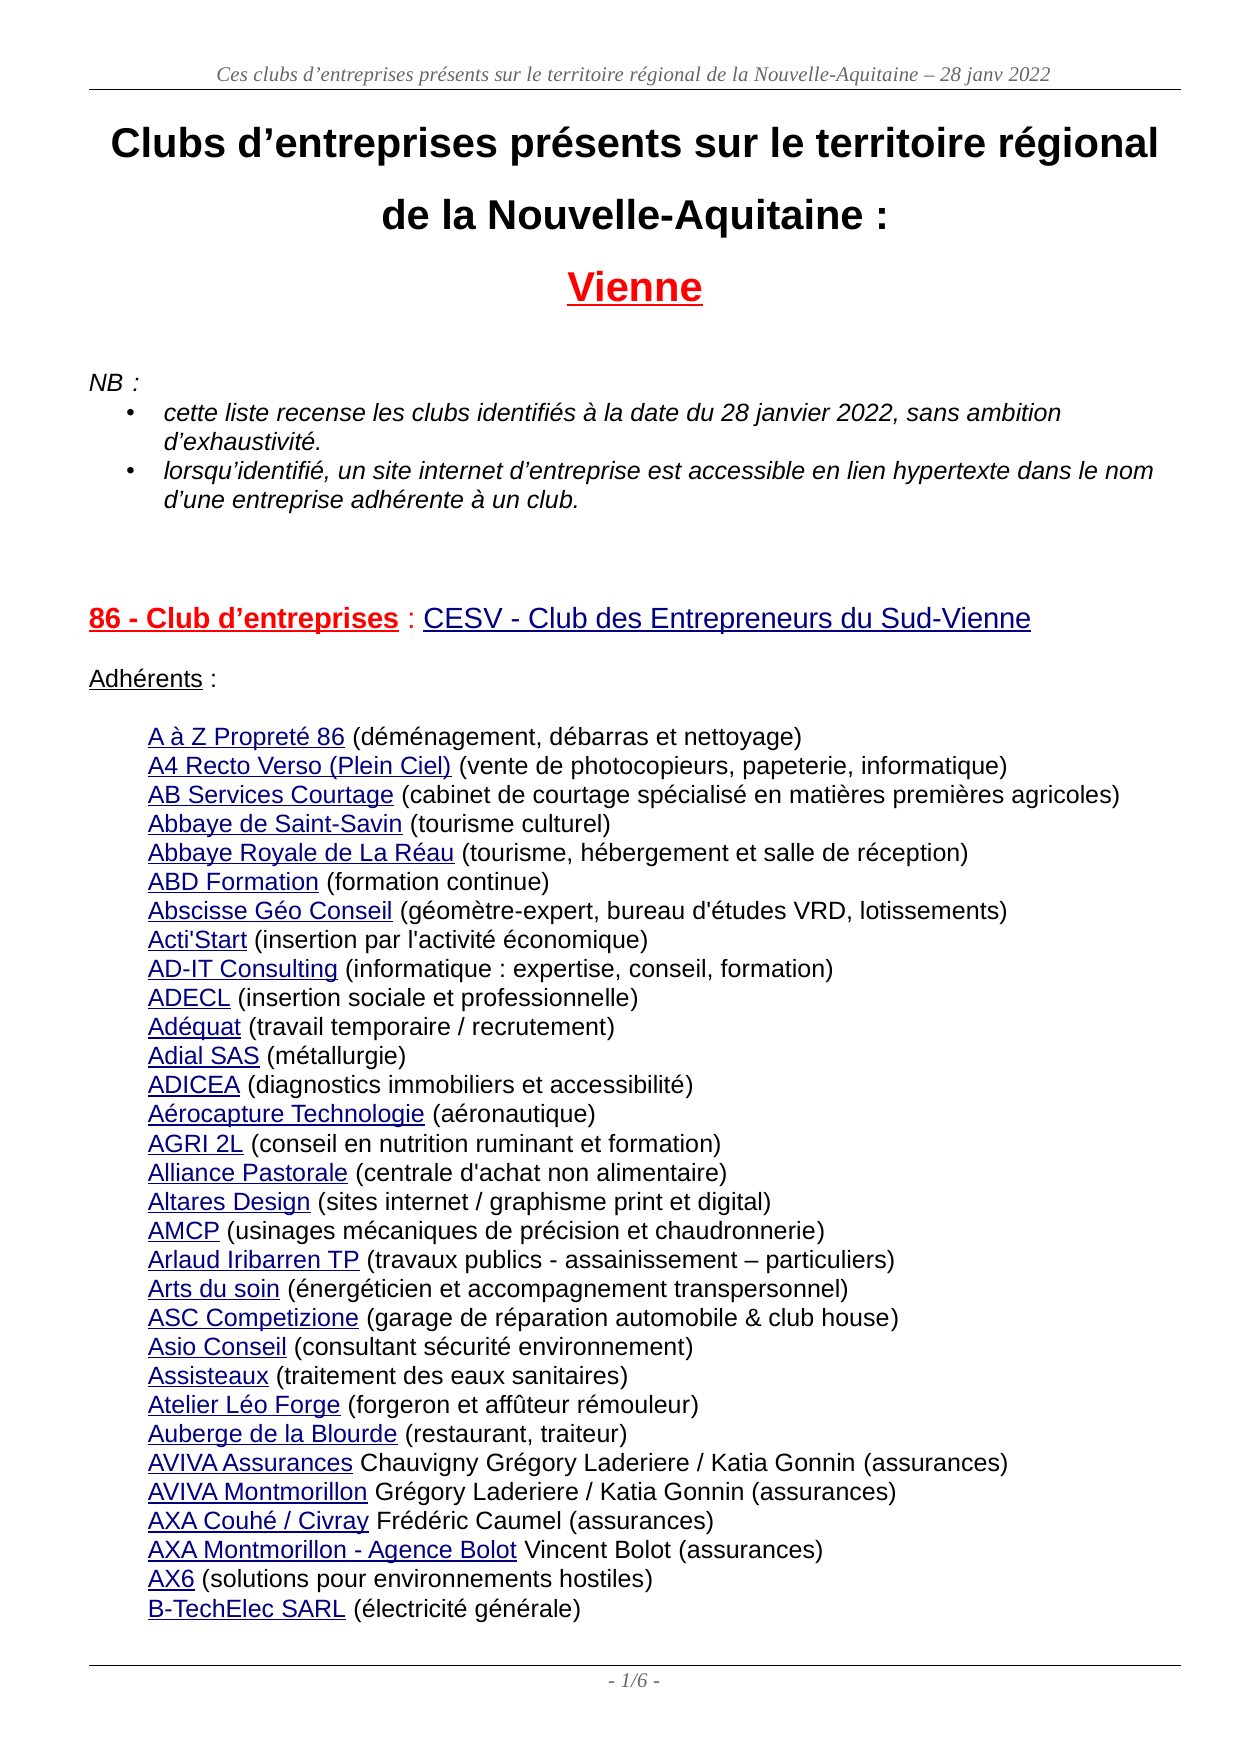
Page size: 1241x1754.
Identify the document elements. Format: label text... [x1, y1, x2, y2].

text B-TechElec SARL (électricité générale) [148, 1593, 1181, 1622]
text Abbaye de Saint-Savin (tourisme culturel) [148, 809, 1181, 838]
text AX6 (solutions pour environnements hostiles) [148, 1564, 1181, 1593]
text AB Services Courtage (cabinet de courtage spécialisé en matières premières agricoles) [148, 780, 1181, 809]
text Vienne [88, 262, 1181, 310]
text A à Z Propreté 86 (déménagement, débarras et nettoyage) [148, 722, 1181, 751]
list lorsqu’identifié, un site internet d’entreprise est accessible en lien hypertexte dans le nom d’une entreprise adhérente à un club. [126, 456, 1181, 514]
subtitle Alliance Pastorale (centrale d'achat non alimentaire) [148, 1157, 1181, 1187]
text Adéquat (travail temporaire / recrutement) [148, 1012, 1181, 1041]
text ADECL (insertion sociale et professionnelle) [148, 983, 1181, 1012]
text ABD Formation (formation continue) [148, 867, 1181, 896]
text AVIVA Montmorillon Grégory Laderiere / Katia Gonnin (assurances) [148, 1477, 1181, 1506]
text AXA Montmorillon - Agence Bolot Vincent Bolot (assurances) [148, 1535, 1181, 1564]
text Clubs d’entreprises présents sur le territoire régional de la Nouvelle-Aquitaine : [88, 118, 1181, 238]
text AGRI 2L (conseil en nutrition ruminant et formation) [148, 1128, 1181, 1157]
text Arts du soin (énergéticien et accompagnement transpersonnel) [148, 1274, 1181, 1303]
text Arlaud Iribarren TP (travaux publics - assainissement – particuliers) [148, 1245, 1181, 1274]
text Auberge de la Blourde (restaurant, traiteur) [148, 1419, 1181, 1448]
text Assisteaux (traitement des eaux sanitaires) [148, 1361, 1181, 1390]
text Asio Conseil (consultant sécurité environnement) [148, 1332, 1181, 1361]
text Adhérents : [88, 663, 1181, 692]
list cette liste recense les clubs identifiés à la date du 28 janvier 2022, sans ambition d’exhaustivité. [126, 397, 1181, 456]
text AVIVA Assurances Chauvigny Grégory Laderiere / Katia Gonnin (assurances) [148, 1448, 1181, 1477]
text Atelier Léo Forge (forgeron et affûteur rémouleur) [148, 1390, 1181, 1419]
subtitle Abscisse Géo Conseil (géomètre-expert, bureau d'études VRD, lotissements) [148, 896, 1181, 925]
text NB : [88, 368, 1181, 397]
text Aérocapture Technologie (aéronautique) [148, 1099, 1181, 1128]
text AXA Couhé / Civray Frédéric Caumel (assurances) [148, 1506, 1181, 1535]
text 86 - Club d’entreprises : CESV - Club des Entrepreneurs du Sud-Vienne [88, 601, 1181, 634]
text Abbaye Royale de La Réau (tourisme, hébergement et salle de réception) [148, 838, 1181, 867]
text Acti'Start (insertion par l'activité économique) [148, 925, 1181, 954]
text AD-IT Consulting (informatique : expertise, conseil, formation) [148, 954, 1181, 983]
text Altares Design (sites internet / graphisme print et digital) [148, 1187, 1181, 1216]
text ADICEA (diagnostics immobiliers et accessibilité) [148, 1070, 1181, 1099]
text ASC Competizione (garage de réparation automobile & club house) [148, 1303, 1181, 1332]
text AMCP (usinages mécaniques de précision et chaudronnerie) [148, 1216, 1181, 1245]
text A4 Recto Verso (Plein Ciel) (vente de photocopieurs, papeterie, informatique) [148, 751, 1181, 780]
text Adial SAS (métallurgie) [148, 1041, 1181, 1070]
